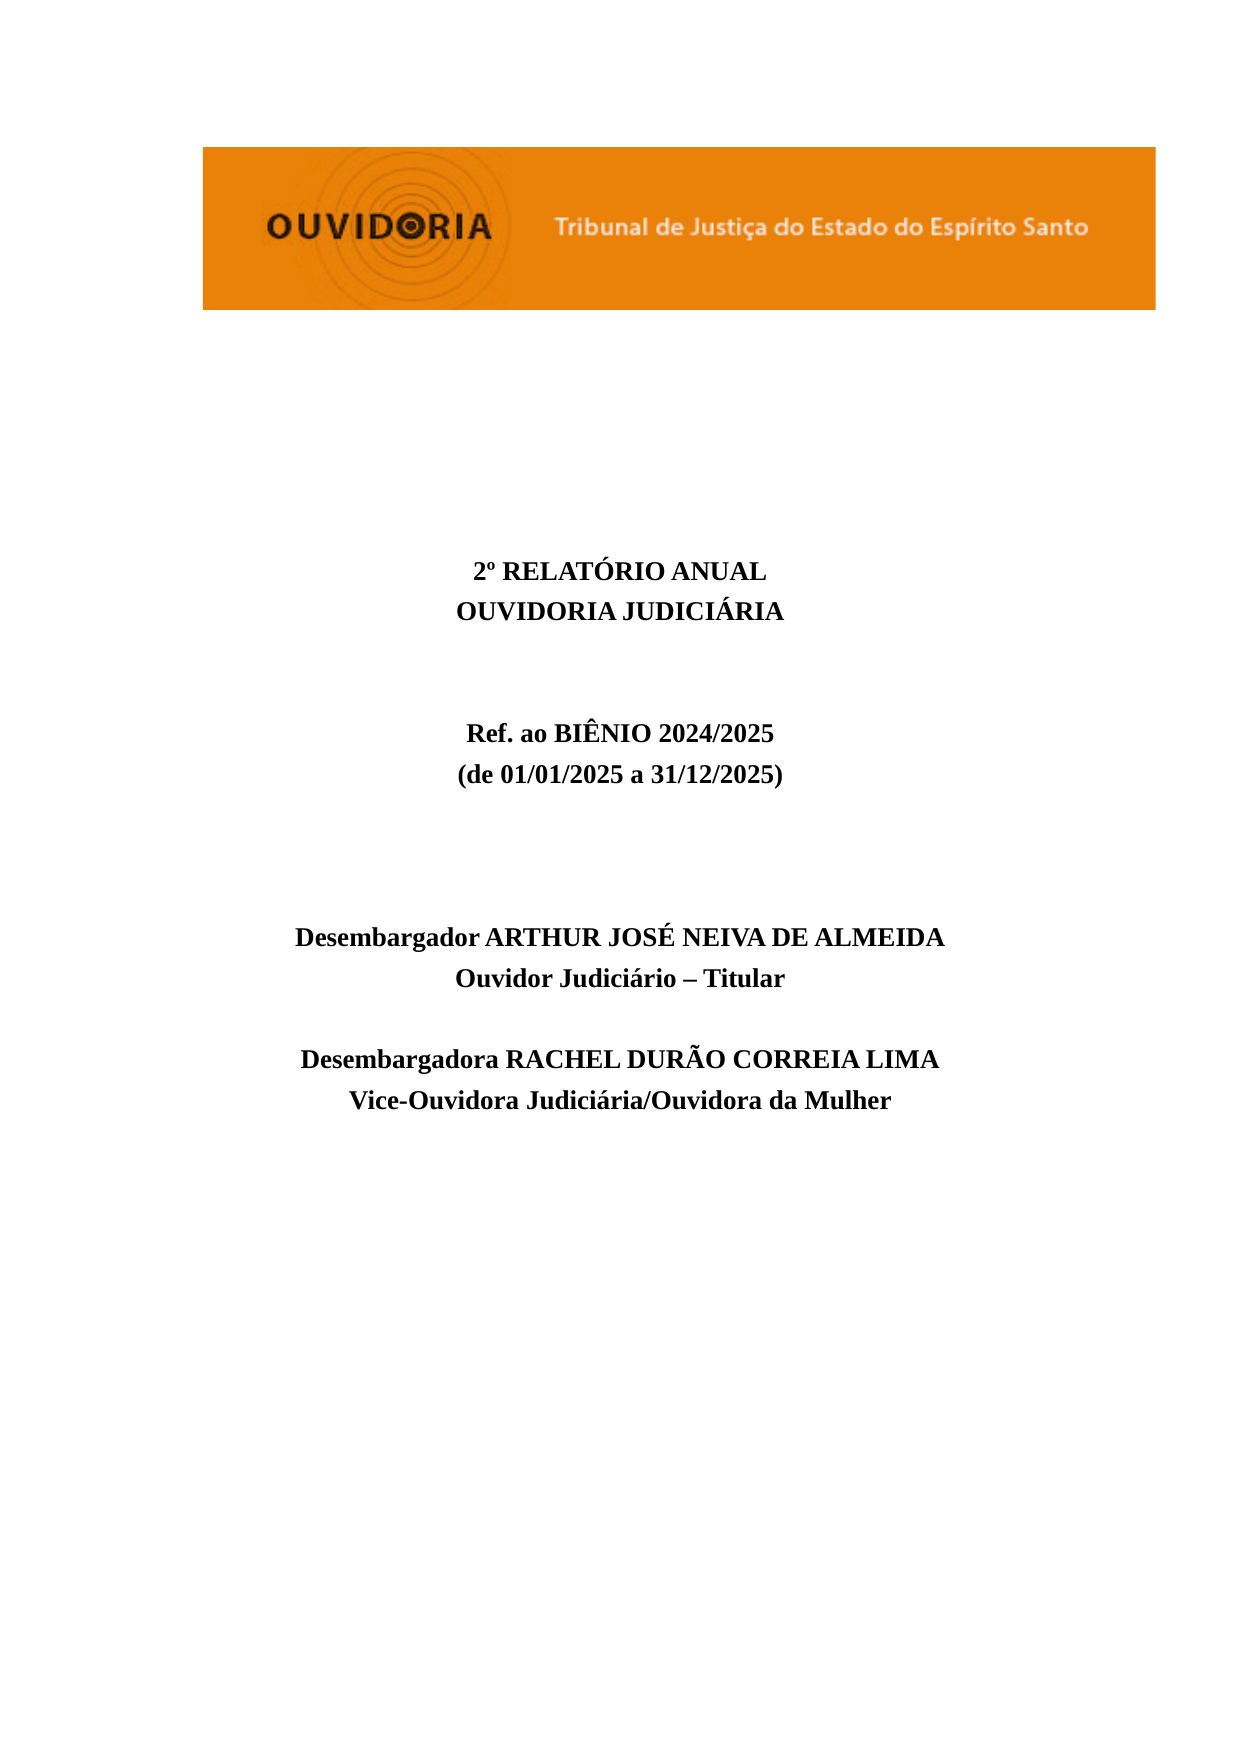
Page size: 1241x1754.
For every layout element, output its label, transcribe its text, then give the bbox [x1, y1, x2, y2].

text OUVIDORIA JUDICIÁRIA [177, 589, 1063, 627]
picture [202, 147, 1156, 310]
text Ref. ao BIÊNIO 2024/2025 [177, 711, 1063, 749]
text Desembargador ARTHUR JOSÉ NEIVA DE ALMEIDA [177, 914, 1063, 952]
text 2º RELATÓRIO ANUAL [177, 548, 1063, 586]
text Ouvidor Judiciário – Titular [177, 955, 1063, 993]
text Desembargadora RACHEL DURÃO CORREIA LIMA [177, 1037, 1063, 1074]
text (de 01/01/2025 a 31/12/2025) [177, 752, 1063, 789]
text Vice-Ouvidora Judiciária/Ouvidora da Mulher [177, 1077, 1063, 1115]
